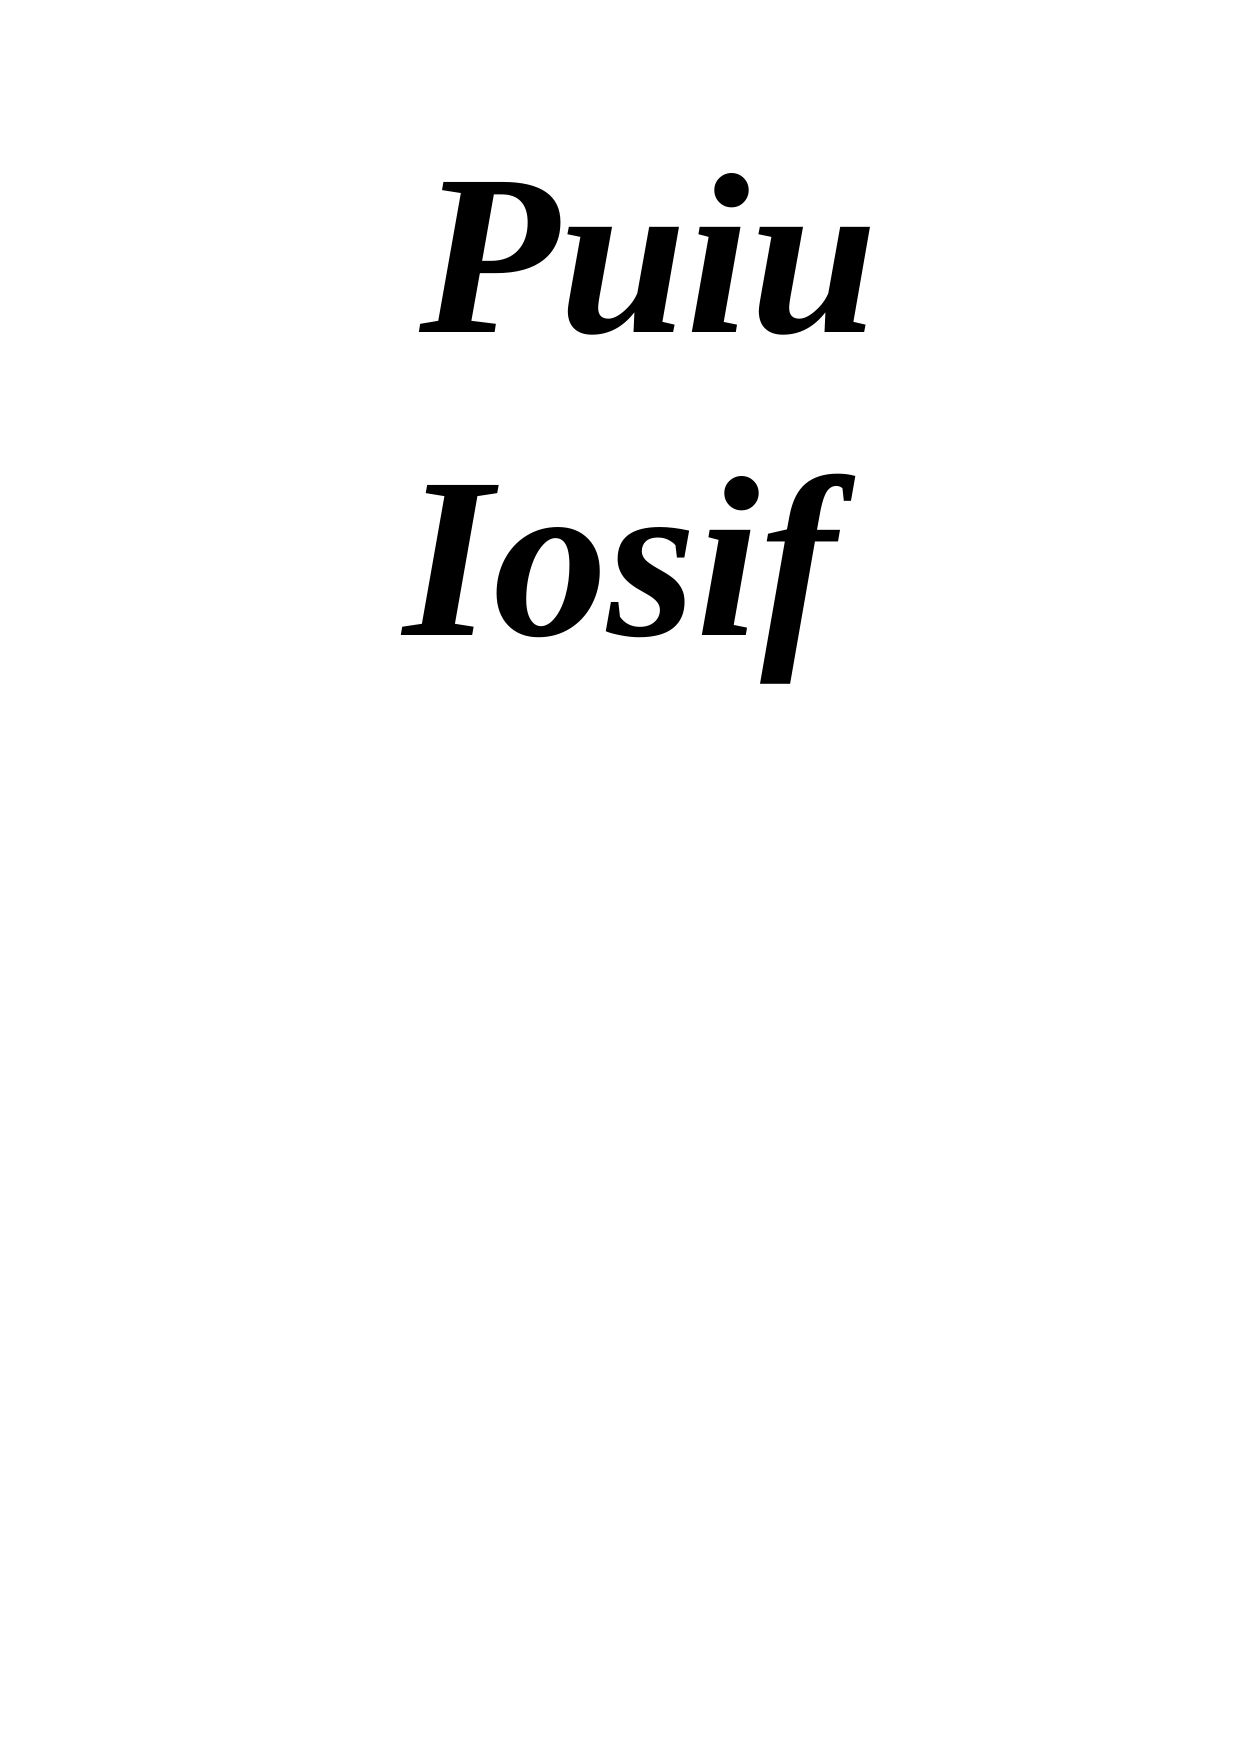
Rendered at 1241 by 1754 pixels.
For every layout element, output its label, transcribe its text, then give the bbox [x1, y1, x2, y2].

text Puiu Iosif [118, 118, 1122, 685]
